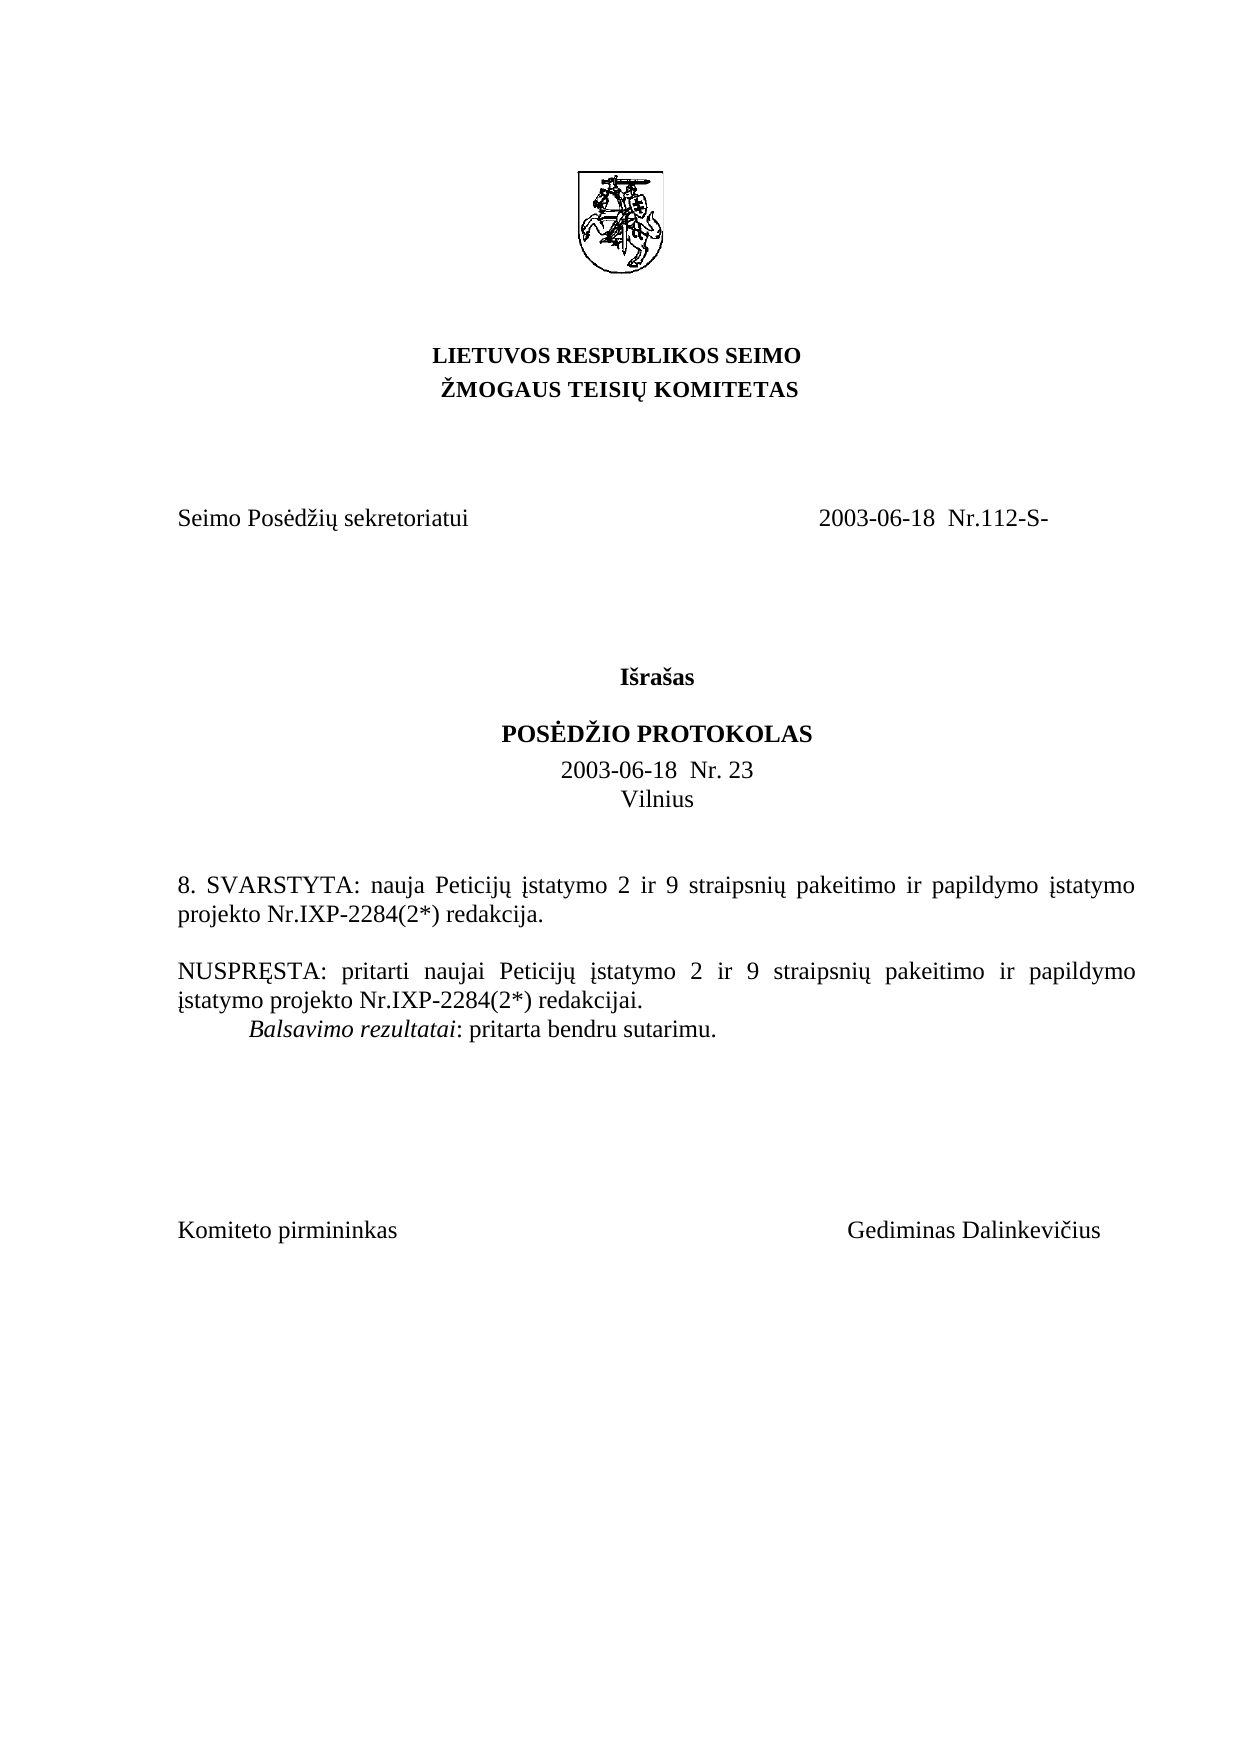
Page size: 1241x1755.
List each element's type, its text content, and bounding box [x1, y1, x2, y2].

text 8. SVARSTYTA: nauja Peticijų įstatymo 2 ir 9 straipsnių pakeitimo ir papildymo įstatymo projekto Nr.IXP-2284(2*) redakcija. [177, 870, 1137, 928]
text Vilnius [177, 784, 1137, 813]
text LIETUVOS RESPUBLIKOS SEIMO [118, 343, 1091, 369]
text POSĖDŽIO PROTOKOLAS [177, 719, 1137, 748]
text 2003-06-18 Nr. 23 [177, 755, 1137, 784]
text Komiteto pirmininkas Gediminas Dalinkevičius [177, 1215, 1137, 1244]
text NUSPRĘSTA: pritarti naujai Peticijų įstatymo 2 ir 9 straipsnių pakeitimo ir papildymo įstatymo projekto Nr.IXP-2284(2*) redakcijai. [177, 956, 1137, 1014]
text Seimo Posėdžių sekretoriatui 2003-06-18 Nr.112-S- [177, 503, 1137, 532]
text Balsavimo rezultatai: pritarta bendru sutarimu. [177, 1014, 1137, 1043]
text ŽMOGAUS TEISIŲ KOMITETAS [118, 376, 1121, 403]
text Išrašas [177, 662, 1137, 690]
